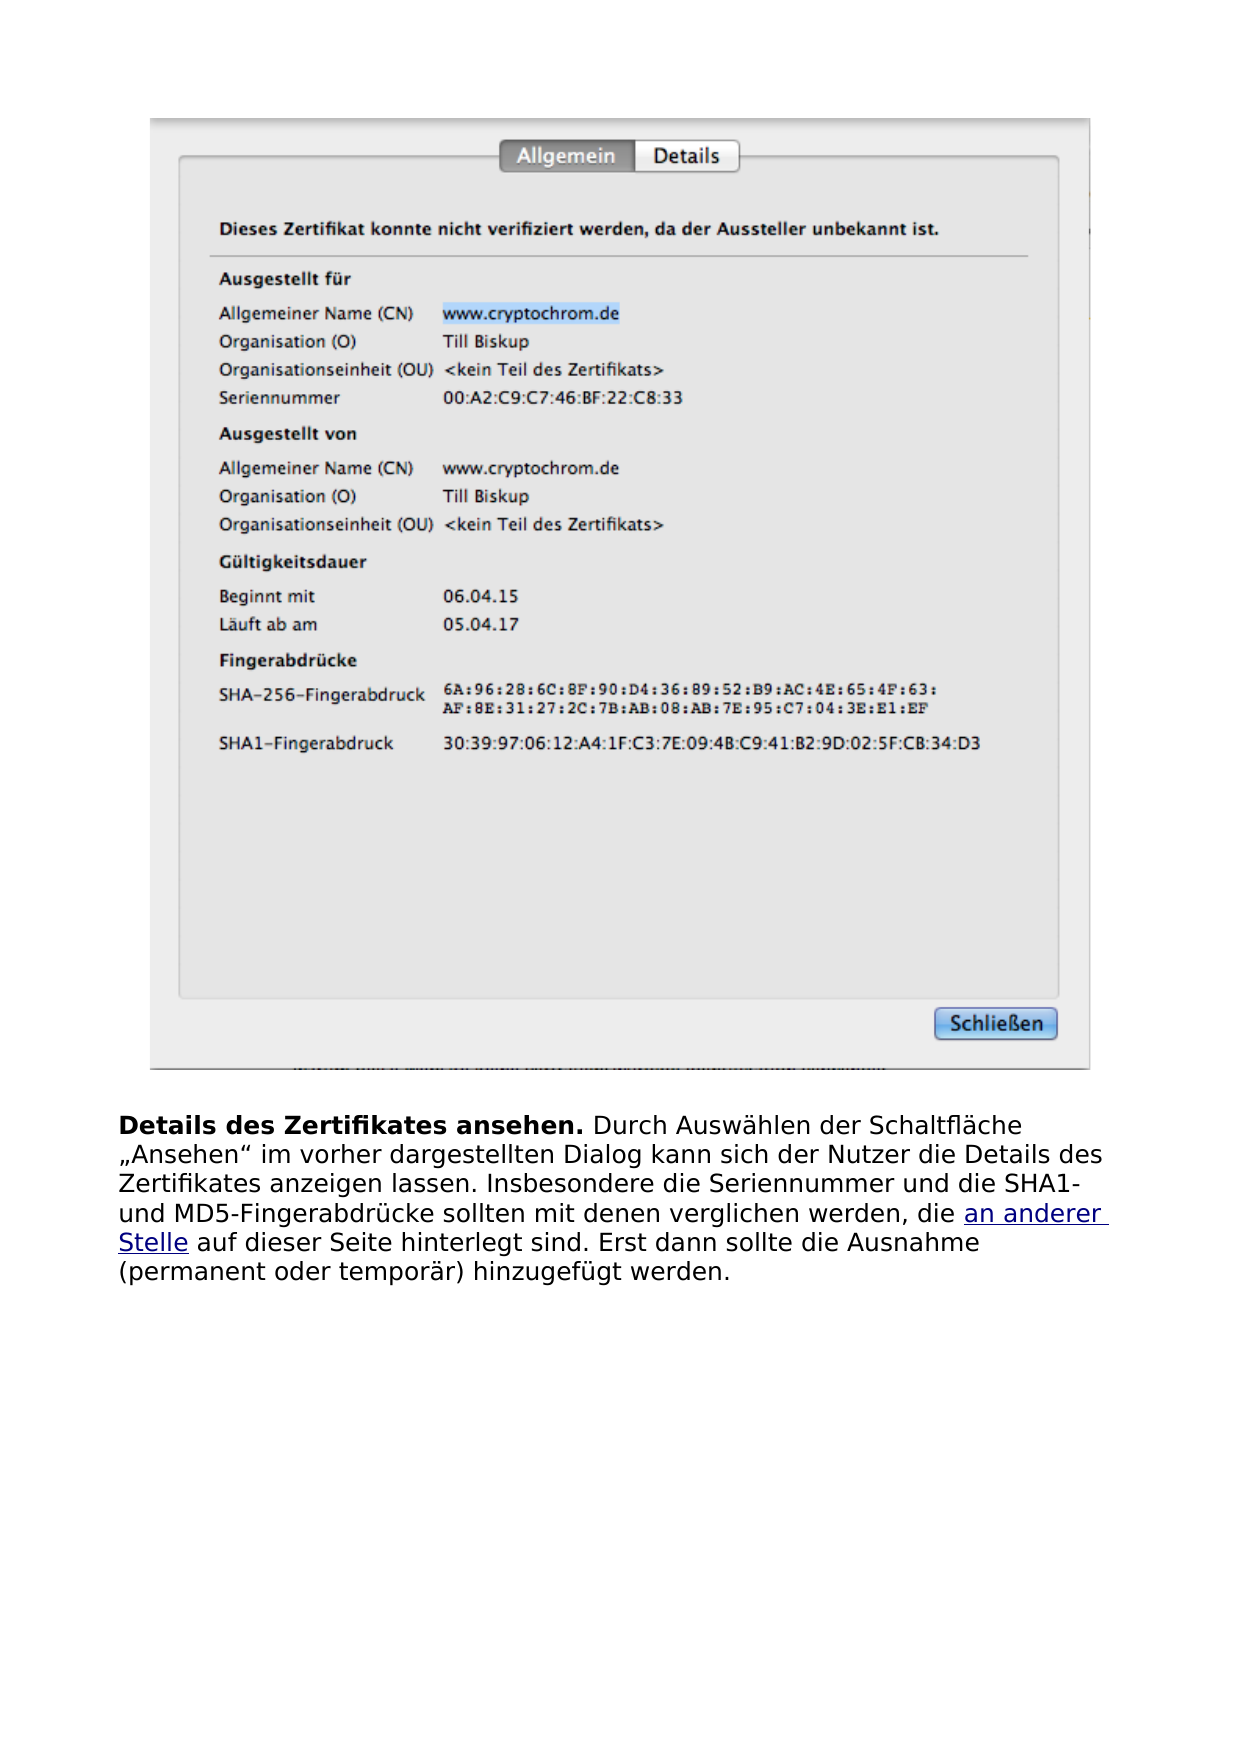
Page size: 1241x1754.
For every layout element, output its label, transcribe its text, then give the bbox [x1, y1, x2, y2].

text Details des Zertifikates ansehen. Durch Auswählen der Schaltfläche „Ansehen“ im vorher dargestellten Dialog kann sich der Nutzer die Details des Zertifikates anzeigen lassen. Insbesondere die Seriennummer und die SHA1- und MD5-Fingerabdrücke sollten mit denen verglichen werden, die an anderer Stelle auf dieser Seite hinterlegt sind. Erst dann sollte die Ausnahme (permanent oder temporär) hinzugefügt werden. [118, 1111, 1122, 1286]
picture [149, 118, 1091, 1070]
